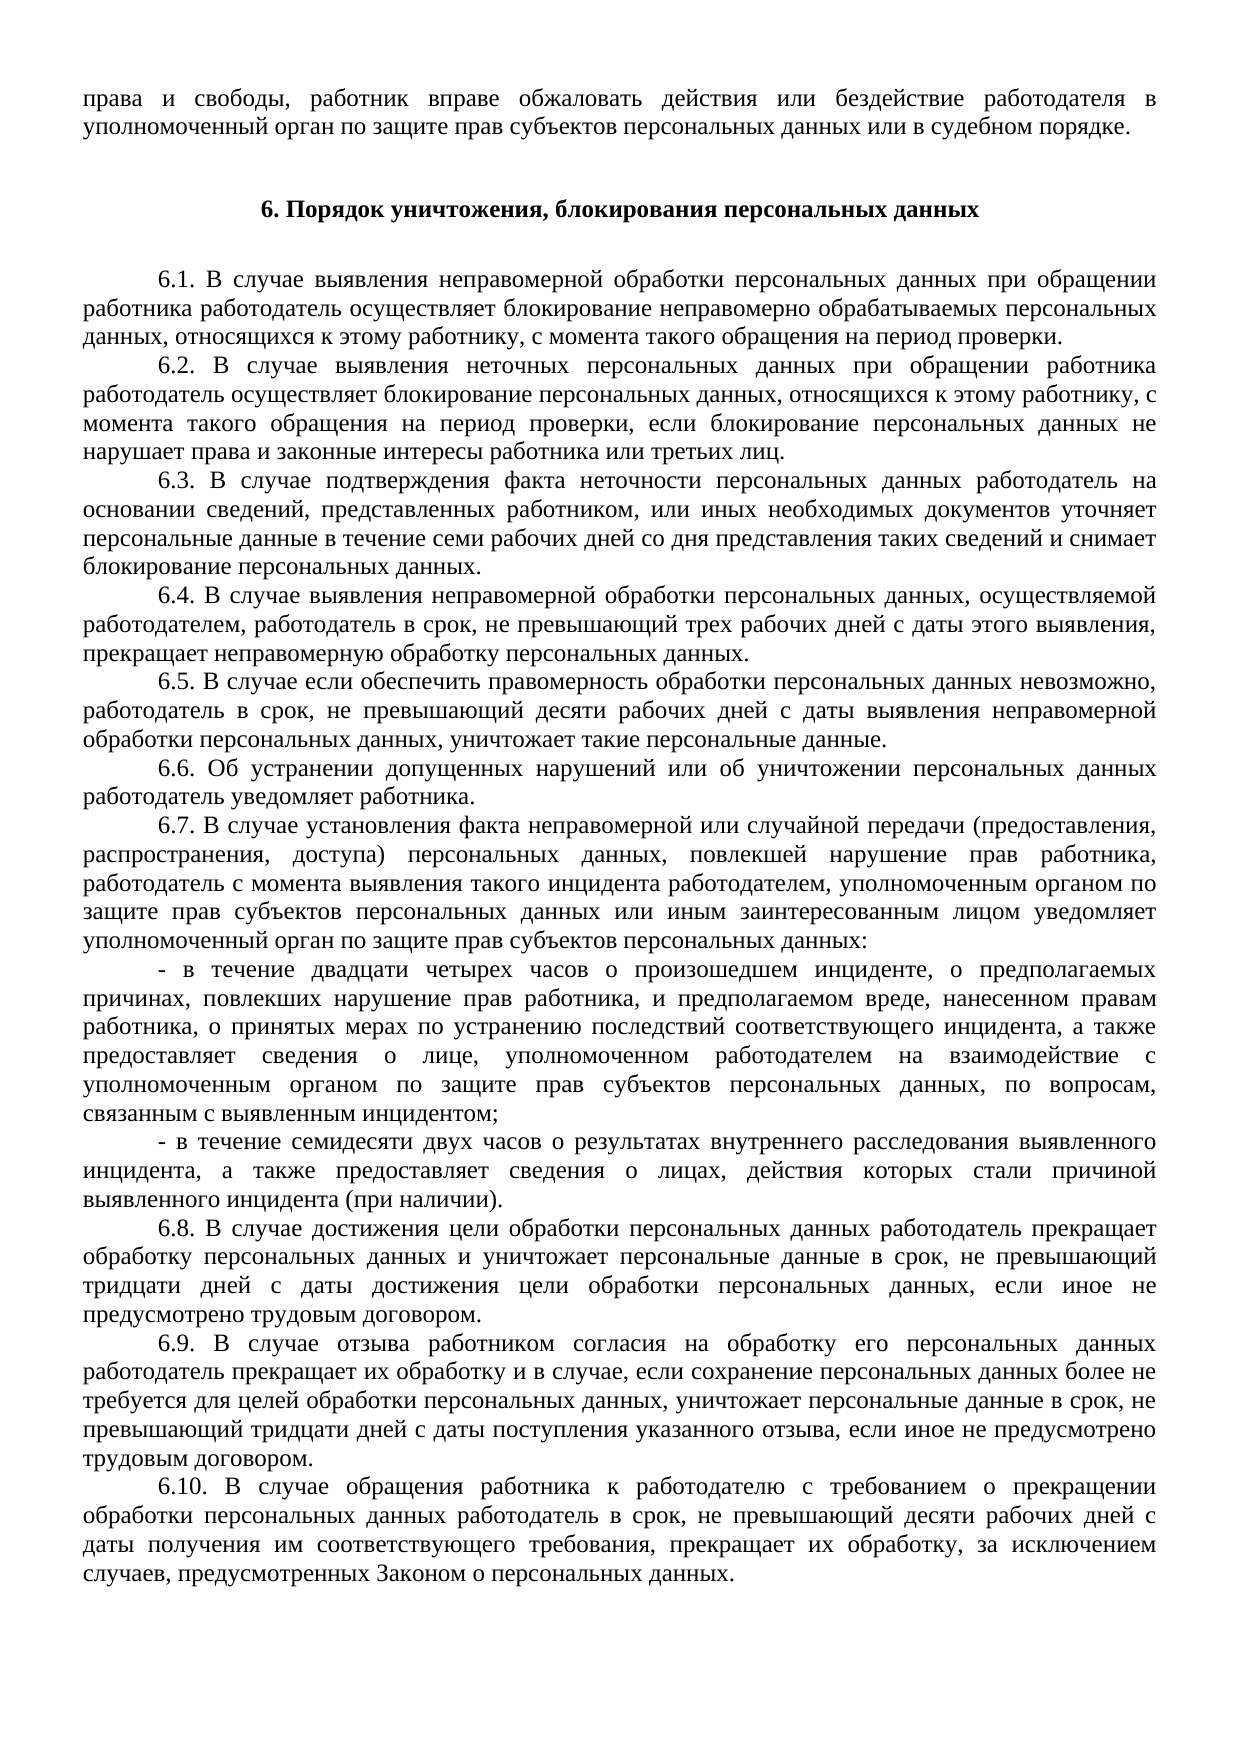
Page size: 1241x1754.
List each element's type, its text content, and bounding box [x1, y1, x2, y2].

text 6.2. В случае выявления неточных персональных данных при обращении работника работодатель осуществляет блокирование персональных данных, относящихся к этому работнику, с момента такого обращения на период проверки, если блокирование персональных данных не нарушает права и законные интересы работника или третьих лиц. [83, 350, 1157, 465]
text 6.5. В случае если обеспечить правомерность обработки персональных данных невозможно, работодатель в срок, не превышающий десяти рабочих дней с даты выявления неправомерной обработки персональных данных, уничтожает такие персональные данные. [83, 666, 1157, 753]
text 6.8. В случае достижения цели обработки персональных данных работодатель прекращает обработку персональных данных и уничтожает персональные данные в срок, не превышающий тридцати дней с даты достижения цели обработки персональных данных, если иное не предусмотрено трудовым договором. [83, 1213, 1157, 1328]
text - в течение двадцати четырех часов о произошедшем инциденте, о предполагаемых причинах, повлекших нарушение прав работника, и предполагаемом вреде, нанесенном правам работника, о принятых мерах по устранению последствий соответствующего инцидента, а также предоставляет сведения о лице, уполномоченном работодателем на взаимодействие с уполномоченным органом по защите прав субъектов персональных данных, по вопросам, связанным с выявленным инцидентом; [83, 954, 1157, 1126]
text 6.9. В случае отзыва работником согласия на обработку его персональных данных работодатель прекращает их обработку и в случае, если сохранение персональных данных более не требуется для целей обработки персональных данных, уничтожает персональные данные в срок, не превышающий тридцати дней с даты поступления указанного отзыва, если иное не предусмотрено трудовым договором. [83, 1328, 1157, 1471]
subtitle 6. Порядок уничтожения, блокирования персональных данных [83, 194, 1157, 223]
text 6.7. В случае установления факта неправомерной или случайной передачи (предоставления, распространения, доступа) персональных данных, повлекшей нарушение прав работника, работодатель с момента выявления такого инцидента работодателем, уполномоченным органом по защите прав субъектов персональных данных или иным заинтересованным лицом уведомляет уполномоченный орган по защите прав субъектов персональных данных: [83, 810, 1157, 954]
text 6.4. В случае выявления неправомерной обработки персональных данных, осуществляемой работодателем, работодатель в срок, не превышающий трех рабочих дней с даты этого выявления, прекращает неправомерную обработку персональных данных. [83, 580, 1157, 666]
text - в течение семидесяти двух часов о результатах внутреннего расследования выявленного инцидента, а также предоставляет сведения о лицах, действия которых стали причиной выявленного инцидента (при наличии). [83, 1126, 1157, 1213]
text 6.6. Об устранении допущенных нарушений или об уничтожении персональных данных работодатель уведомляет работника. [83, 753, 1157, 810]
text 6.10. В случае обращения работника к работодателю с требованием о прекращении обработки персональных данных работодатель в срок, не превышающий десяти рабочих дней с даты получения им соответствующего требования, прекращает их обработку, за исключением случаев, предусмотренных Законом о персональных данных. [83, 1471, 1157, 1586]
text 6.1. В случае выявления неправомерной обработки персональных данных при обращении работника работодатель осуществляет блокирование неправомерно обрабатываемых персональных данных, относящихся к этому работнику, с момента такого обращения на период проверки. [83, 264, 1157, 350]
text права и свободы, работник вправе обжаловать действия или бездействие работодателя в уполномоченный орган по защите прав субъектов персональных данных или в судебном порядке. [83, 83, 1157, 140]
text 6.3. В случае подтверждения факта неточности персональных данных работодатель на основании сведений, представленных работником, или иных необходимых документов уточняет персональные данные в течение семи рабочих дней со дня представления таких сведений и снимает блокирование персональных данных. [83, 465, 1157, 580]
